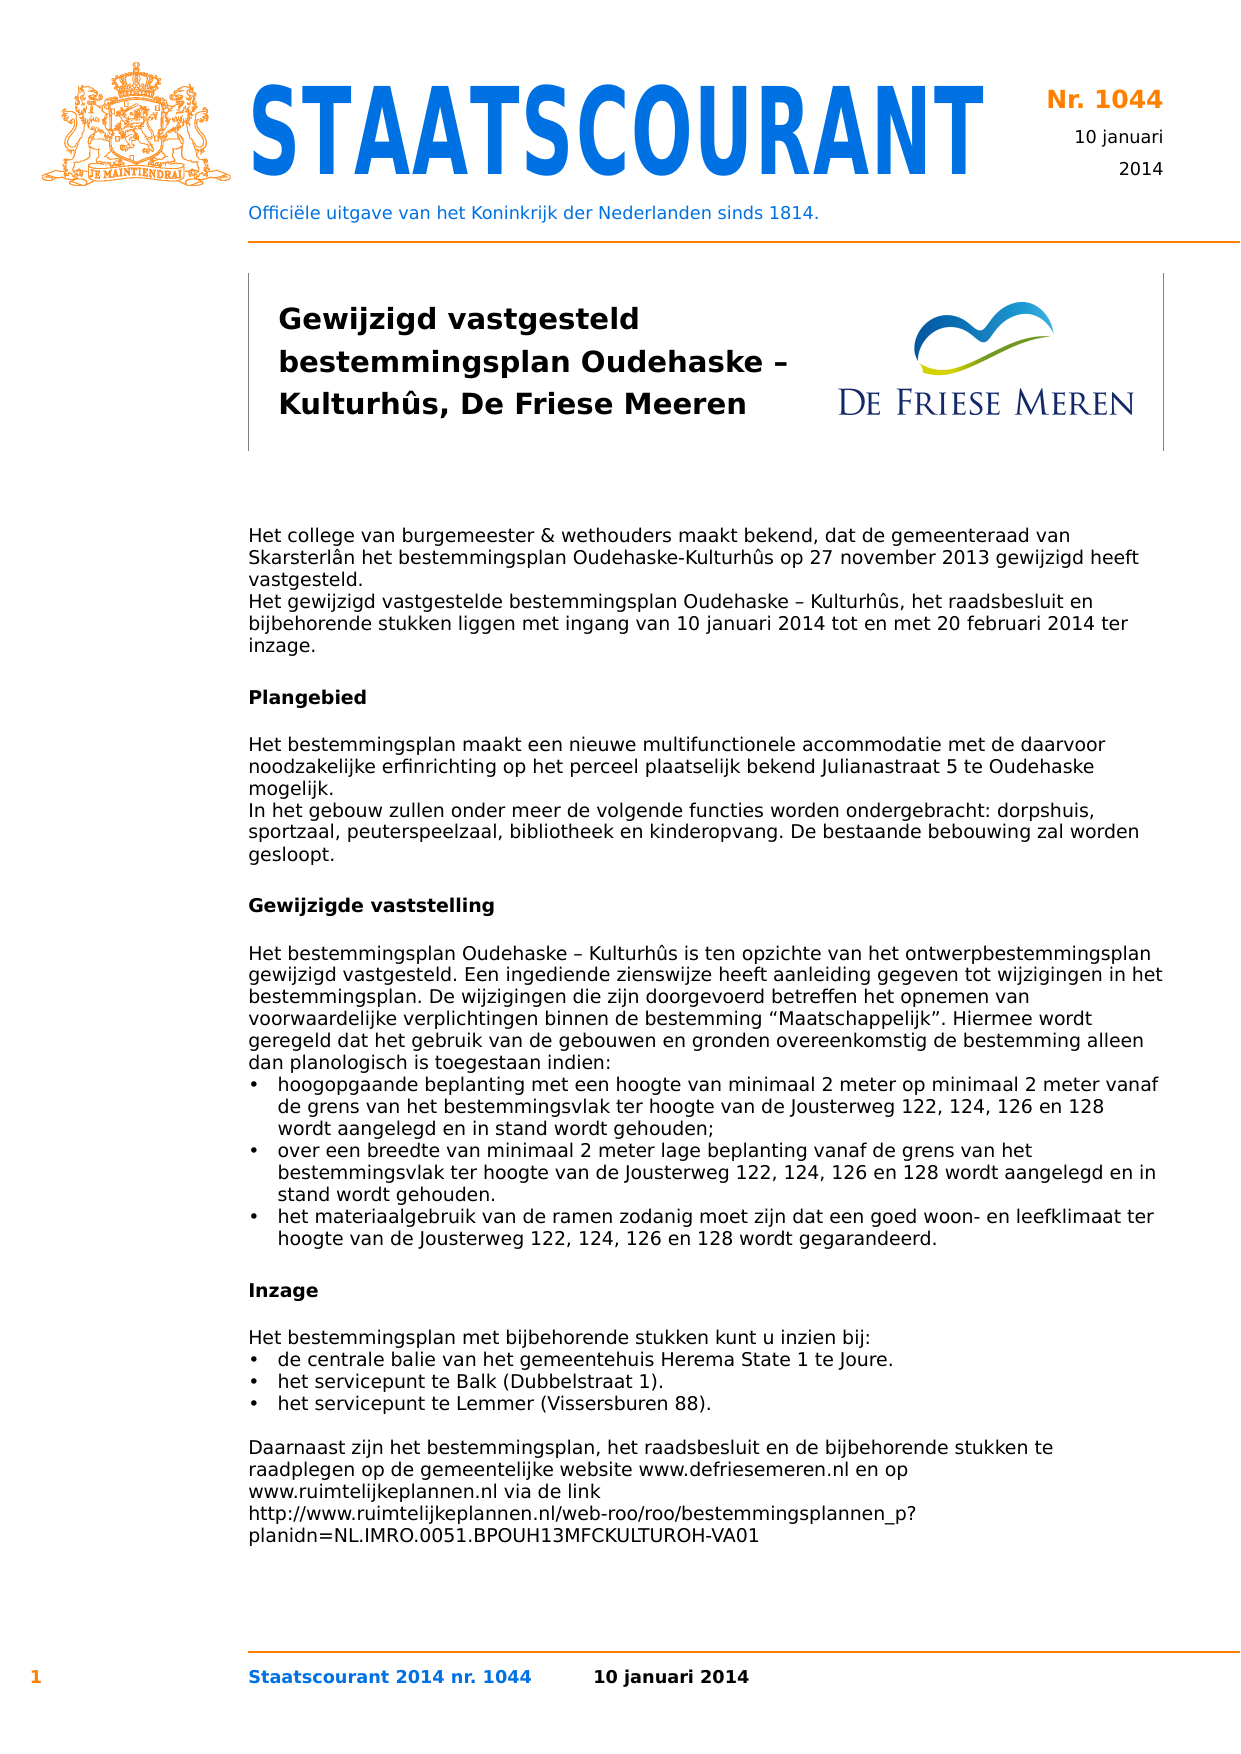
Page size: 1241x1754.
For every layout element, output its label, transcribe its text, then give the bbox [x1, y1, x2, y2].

text Het bestemmingsplan maakt een nieuwe multifunctionele accommodatie met de daarvoor noodzakelijke erfinrichting op het perceel plaatselijk bekend Julianastraat 5 te Oudehaske mogelijk. [248, 733, 1163, 799]
text • over een breedte van minimaal 2 meter lage beplanting vanaf de grens van het bestemmingsvlak ter hoogte van de Jousterweg 122, 124, 126 en 128 wordt aangelegd en in stand wordt gehouden. [248, 1140, 1163, 1206]
text • de centrale balie van het gemeentehuis Herema State 1 te Joure. [248, 1349, 1163, 1371]
text • hoogopgaande beplanting met een hoogte van minimaal 2 meter op minimaal 2 meter vanaf de grens van het bestemmingsvlak ter hoogte van de Jousterweg 122, 124, 126 en 128 wordt aangelegd en in stand wordt gehouden; [248, 1074, 1163, 1140]
subtitle Plangebied [248, 687, 1163, 708]
table_cell 2014 [998, 153, 1240, 203]
subtitle Gewijzigde vaststelling [248, 895, 1163, 917]
text Het gewijzigd vastgestelde bestemmingsplan Oudehaske – Kulturhûs, het raadsbesluit en bijbehorende stukken liggen met ingang van 10 januari 2014 tot en met 20 februari 2014 ter inzage. [248, 591, 1163, 657]
text Het bestemmingsplan met bijbehorende stukken kunt u inzien bij: [248, 1327, 1163, 1349]
text • het servicepunt te Balk (Dubbelstraat 1). [248, 1371, 1163, 1393]
table_cell Officiële uitgave van het Koninkrijk der Nederlanden sinds 1814. [248, 203, 1240, 241]
text • het materiaalgebruik van de ramen zodanig moet zijn dat een goed woon- en leefklimaat ter hoogte van de Jousterweg 122, 124, 126 en 128 wordt gegarandeerd. [248, 1206, 1163, 1250]
table_header STAATSCOURANT [248, 62, 998, 203]
table_header [25, 62, 248, 241]
text Daarnaast zijn het bestemmingsplan, het raadsbesluit en de bijbehorende stukken te raadplegen op de gemeentelijke website www.defriesemeren.nl en op www.ruimtelijkeplannen.nl via de link http://www.ruimtelijkeplannen.nl/web-roo/roo/bestemmingsplannen_p?planidn=NL.IMRO.0051.BPOUH13MFCKULTUROH-VA01 [248, 1437, 1163, 1547]
picture [41, 62, 231, 186]
table_header Nr. 1044 [998, 62, 1240, 121]
picture [838, 302, 1134, 415]
text Het college van burgemeester & wethouders maakt bekend, dat de gemeenteraad van Skarsterlân het bestemmingsplan Oudehaske-Kulturhûs op 27 november 2013 gewijzigd heeft vastgesteld. [248, 525, 1163, 591]
text Het bestemmingsplan Oudehaske – Kulturhûs is ten opzichte van het ontwerpbestemmingsplan gewijzigd vastgesteld. Een ingediende zienswijze heeft aanleiding gegeven tot wijzigingen in het bestemmingsplan. De wijzigingen die zijn doorgevoerd betreffen het opnemen van voorwaardelijke verplichtingen binnen de bestemming “Maatschappelijk”. Hiermee wordt geregeld dat het gebruik van de gebouwen en gronden overeenkomstig de bestemming alleen dan planologisch is toegestaan indien: [248, 942, 1163, 1074]
table_cell 10 januari [998, 121, 1240, 153]
subtitle Inzage [248, 1280, 1163, 1302]
text In het gebouw zullen onder meer de volgende functies worden ondergebracht: dorpshuis, sportzaal, peuterspeelzaal, bibliotheek en kinderopvang. De bestaande bebouwing zal worden gesloopt. [248, 799, 1163, 865]
subtitle Gewijzigd vastgesteld bestemmingsplan Oudehaske – Kulturhûs, De Friese Meeren [249, 273, 1163, 451]
text • het servicepunt te Lemmer (Vissersburen 88). [248, 1393, 1163, 1415]
